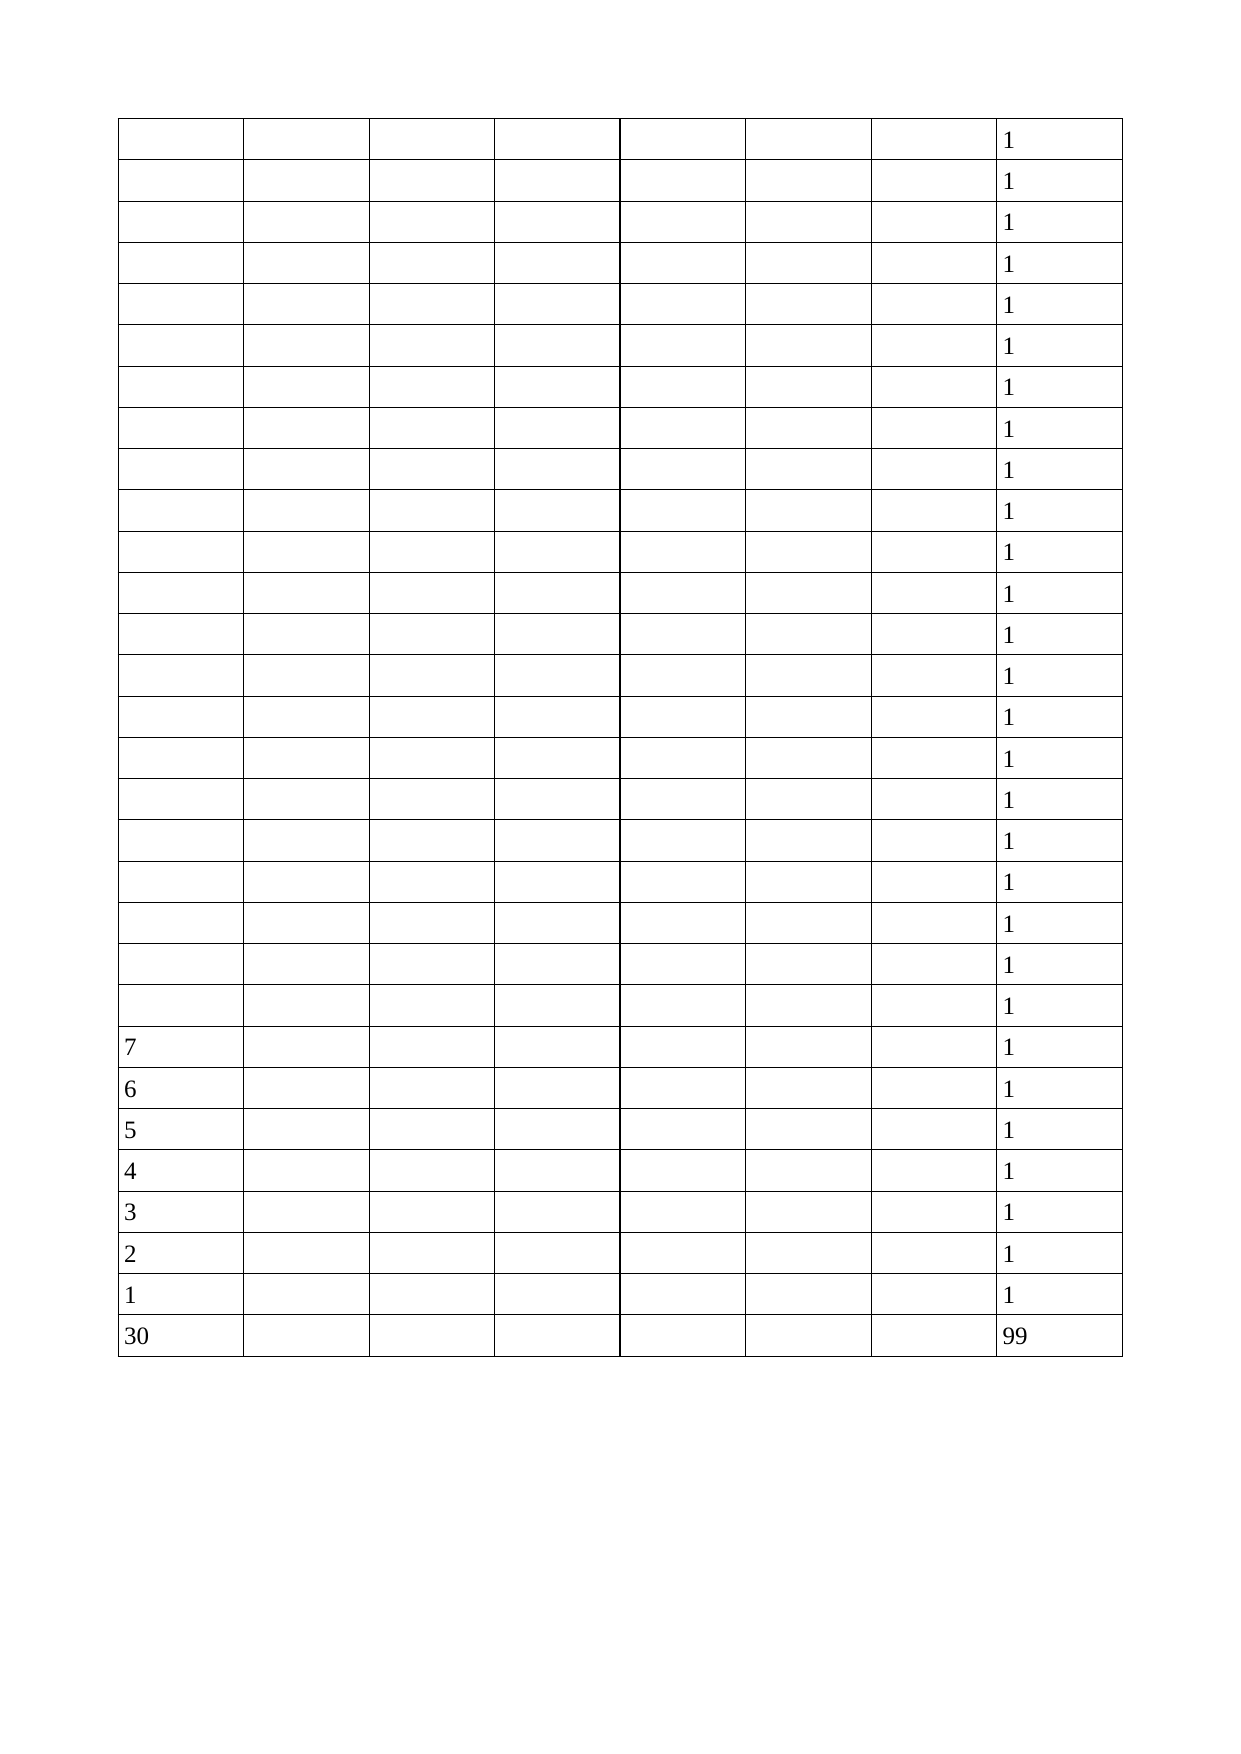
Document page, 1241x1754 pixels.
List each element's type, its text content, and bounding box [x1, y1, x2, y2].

table_cell [244, 614, 369, 654]
table_cell [244, 903, 369, 943]
table_cell [370, 119, 494, 159]
table_cell [621, 202, 745, 242]
table_cell [244, 367, 369, 407]
table_cell 1 [997, 1192, 1122, 1232]
table_cell 7 [119, 1027, 243, 1067]
table_cell 99 [997, 1315, 1122, 1356]
table_cell 1 [997, 862, 1122, 902]
table_cell [244, 202, 369, 242]
table_cell [119, 614, 243, 654]
table_cell [746, 1109, 871, 1149]
table_cell [746, 1274, 871, 1314]
table_cell 1 [997, 325, 1122, 366]
table_cell [872, 779, 996, 819]
table_cell [370, 490, 494, 531]
table_cell [370, 985, 494, 1026]
table_cell [244, 160, 369, 201]
table_cell [370, 1274, 494, 1314]
table_cell [495, 985, 619, 1026]
table_cell [370, 243, 494, 283]
table_cell [872, 1274, 996, 1314]
table_cell [746, 614, 871, 654]
table_cell [495, 697, 619, 737]
table_cell [872, 862, 996, 902]
table_cell [621, 1233, 745, 1273]
table_cell [746, 862, 871, 902]
table_cell [621, 408, 745, 448]
table_cell [746, 944, 871, 984]
table_cell [495, 944, 619, 984]
table_cell [370, 325, 494, 366]
table_cell [370, 738, 494, 778]
table_cell [244, 944, 369, 984]
table_cell [621, 903, 745, 943]
table_cell [746, 985, 871, 1026]
table_cell [872, 944, 996, 984]
table_cell [872, 820, 996, 861]
table_cell [872, 985, 996, 1026]
table_cell [495, 1109, 619, 1149]
table_cell [119, 367, 243, 407]
table_cell [746, 903, 871, 943]
table_cell [370, 408, 494, 448]
table_cell [495, 119, 619, 159]
table_cell [746, 1068, 871, 1108]
table_cell [872, 573, 996, 613]
table_cell [621, 367, 745, 407]
table_cell [872, 1192, 996, 1232]
table_cell [244, 1233, 369, 1273]
table_cell [621, 614, 745, 654]
table_cell [244, 820, 369, 861]
table_cell [119, 325, 243, 366]
table_cell [119, 408, 243, 448]
table_cell [119, 655, 243, 696]
table_cell [244, 862, 369, 902]
table_cell [872, 1027, 996, 1067]
table_cell [621, 862, 745, 902]
table_cell [621, 1274, 745, 1314]
table_cell [244, 1027, 369, 1067]
table_cell [495, 160, 619, 201]
table_cell [746, 738, 871, 778]
table_cell 1 [997, 1068, 1122, 1108]
table_cell 1 [997, 160, 1122, 201]
table_cell [746, 820, 871, 861]
table_cell 1 [997, 532, 1122, 572]
table_cell [872, 1315, 996, 1356]
table_cell [495, 243, 619, 283]
table_cell [872, 325, 996, 366]
table_cell [621, 820, 745, 861]
table_cell [495, 1027, 619, 1067]
table_cell [244, 1109, 369, 1149]
table_cell [621, 284, 745, 324]
table_cell [495, 614, 619, 654]
table_cell [119, 202, 243, 242]
table_cell [746, 697, 871, 737]
table_cell [370, 367, 494, 407]
table_cell [119, 738, 243, 778]
table_cell [621, 160, 745, 201]
table_cell [495, 367, 619, 407]
table_cell 1 [997, 655, 1122, 696]
table_cell [244, 490, 369, 531]
table_cell [746, 655, 871, 696]
table_cell [370, 903, 494, 943]
table_cell [495, 862, 619, 902]
table_cell [621, 532, 745, 572]
table_cell [244, 1192, 369, 1232]
table_cell [872, 532, 996, 572]
table_cell [495, 1233, 619, 1273]
table_cell [872, 449, 996, 489]
table_cell 1 [997, 490, 1122, 531]
table_cell 1 [997, 738, 1122, 778]
table_cell [370, 779, 494, 819]
table_cell 1 [997, 985, 1122, 1026]
table_cell 1 [997, 779, 1122, 819]
table_cell [119, 985, 243, 1026]
table_cell [621, 985, 745, 1026]
table_cell [872, 1150, 996, 1191]
table_cell [119, 490, 243, 531]
table_cell [370, 820, 494, 861]
table_cell [872, 202, 996, 242]
table_cell [244, 119, 369, 159]
table_cell [495, 1315, 619, 1356]
table_cell 1 [997, 697, 1122, 737]
table_cell [872, 408, 996, 448]
table_cell 1 [997, 1027, 1122, 1067]
table_cell [495, 490, 619, 531]
table_cell [495, 325, 619, 366]
table_cell [370, 1233, 494, 1273]
table_cell [495, 1274, 619, 1314]
table_cell [119, 697, 243, 737]
table_cell [872, 1068, 996, 1108]
table_cell [746, 490, 871, 531]
table_cell [872, 490, 996, 531]
table_cell [746, 202, 871, 242]
table_cell [621, 449, 745, 489]
table_cell [746, 1192, 871, 1232]
table_cell [370, 1068, 494, 1108]
table_cell [119, 944, 243, 984]
table_cell [119, 284, 243, 324]
table_cell [370, 202, 494, 242]
table_cell [621, 490, 745, 531]
table_cell [621, 738, 745, 778]
table_cell [621, 697, 745, 737]
table_cell [746, 119, 871, 159]
table_cell 1 [997, 367, 1122, 407]
table_cell [370, 862, 494, 902]
table_cell [370, 697, 494, 737]
table_cell [244, 1150, 369, 1191]
table_cell [495, 284, 619, 324]
table_cell [621, 1109, 745, 1149]
table_cell 5 [119, 1109, 243, 1149]
table_cell 4 [119, 1150, 243, 1191]
table_cell [746, 408, 871, 448]
table_cell [244, 1274, 369, 1314]
table_cell [746, 532, 871, 572]
table_cell 1 [997, 1150, 1122, 1191]
table_cell [370, 1192, 494, 1232]
table_cell [621, 1068, 745, 1108]
table_cell [746, 243, 871, 283]
table_cell [370, 614, 494, 654]
table_cell [621, 1150, 745, 1191]
table_cell 1 [997, 573, 1122, 613]
table_cell [495, 655, 619, 696]
table_cell [119, 903, 243, 943]
table_cell [244, 532, 369, 572]
table_cell [872, 243, 996, 283]
table_cell [119, 779, 243, 819]
table_cell 1 [997, 119, 1122, 159]
table_cell [119, 532, 243, 572]
table_cell [746, 325, 871, 366]
table_cell 1 [997, 1274, 1122, 1314]
table_cell [872, 284, 996, 324]
table_cell 1 [997, 284, 1122, 324]
table_cell [244, 408, 369, 448]
table_cell [244, 573, 369, 613]
table_cell [621, 944, 745, 984]
table_cell [872, 697, 996, 737]
table_cell [119, 573, 243, 613]
table_cell 1 [997, 820, 1122, 861]
table_cell [495, 903, 619, 943]
table_cell [370, 573, 494, 613]
table_cell [495, 1192, 619, 1232]
table_cell [746, 779, 871, 819]
table_cell [495, 738, 619, 778]
table_cell [495, 408, 619, 448]
table_cell [621, 779, 745, 819]
table_cell [872, 1233, 996, 1273]
table_cell 1 [997, 903, 1122, 943]
table_cell [370, 1150, 494, 1191]
table_cell [495, 532, 619, 572]
table_cell [370, 1027, 494, 1067]
table_cell [872, 655, 996, 696]
table_cell [621, 1192, 745, 1232]
table_cell [746, 1150, 871, 1191]
table_cell [495, 1150, 619, 1191]
table_cell [370, 160, 494, 201]
table_cell [244, 697, 369, 737]
table_cell [746, 1315, 871, 1356]
table_cell 1 [997, 944, 1122, 984]
table_cell [370, 532, 494, 572]
table_cell [119, 160, 243, 201]
table_cell [495, 779, 619, 819]
table_cell [244, 779, 369, 819]
table_cell 1 [997, 408, 1122, 448]
table_cell [119, 119, 243, 159]
table_cell [244, 243, 369, 283]
table_cell [872, 160, 996, 201]
table_cell [244, 1068, 369, 1108]
table_cell 30 [119, 1315, 243, 1356]
table_cell [621, 573, 745, 613]
table_cell [872, 119, 996, 159]
table_cell [495, 202, 619, 242]
table_cell 1 [119, 1274, 243, 1314]
table_cell [244, 1315, 369, 1356]
table_cell [746, 367, 871, 407]
table_cell [872, 367, 996, 407]
table_cell 6 [119, 1068, 243, 1108]
table_cell [872, 738, 996, 778]
table_cell [746, 284, 871, 324]
table_cell [746, 160, 871, 201]
table_cell [244, 985, 369, 1026]
table_cell [746, 1233, 871, 1273]
table_cell [495, 573, 619, 613]
table_cell [872, 614, 996, 654]
table_cell [621, 1027, 745, 1067]
table_cell [495, 1068, 619, 1108]
table_cell [119, 820, 243, 861]
table_cell [119, 862, 243, 902]
table_cell [872, 1109, 996, 1149]
table_cell [119, 449, 243, 489]
table_cell 1 [997, 449, 1122, 489]
table_cell [621, 119, 745, 159]
table_cell 1 [997, 1109, 1122, 1149]
table_cell 1 [997, 1233, 1122, 1273]
table_cell [244, 655, 369, 696]
table_cell 1 [997, 202, 1122, 242]
table_cell [495, 820, 619, 861]
table_cell [370, 284, 494, 324]
table_cell [746, 573, 871, 613]
table_cell [370, 1315, 494, 1356]
table_cell [621, 243, 745, 283]
table_cell [370, 449, 494, 489]
table_cell [621, 1315, 745, 1356]
table_cell [119, 243, 243, 283]
table_cell 3 [119, 1192, 243, 1232]
table_cell [244, 738, 369, 778]
table_cell [495, 449, 619, 489]
table_cell [746, 1027, 871, 1067]
table_cell [621, 325, 745, 366]
table_cell [621, 655, 745, 696]
table_cell [370, 655, 494, 696]
table_cell [746, 449, 871, 489]
table_cell [244, 449, 369, 489]
table_cell [370, 944, 494, 984]
table_cell [244, 284, 369, 324]
table_cell [872, 903, 996, 943]
table_cell [244, 325, 369, 366]
table_cell 1 [997, 614, 1122, 654]
table_cell [370, 1109, 494, 1149]
table_cell 1 [997, 243, 1122, 283]
table_cell 2 [119, 1233, 243, 1273]
